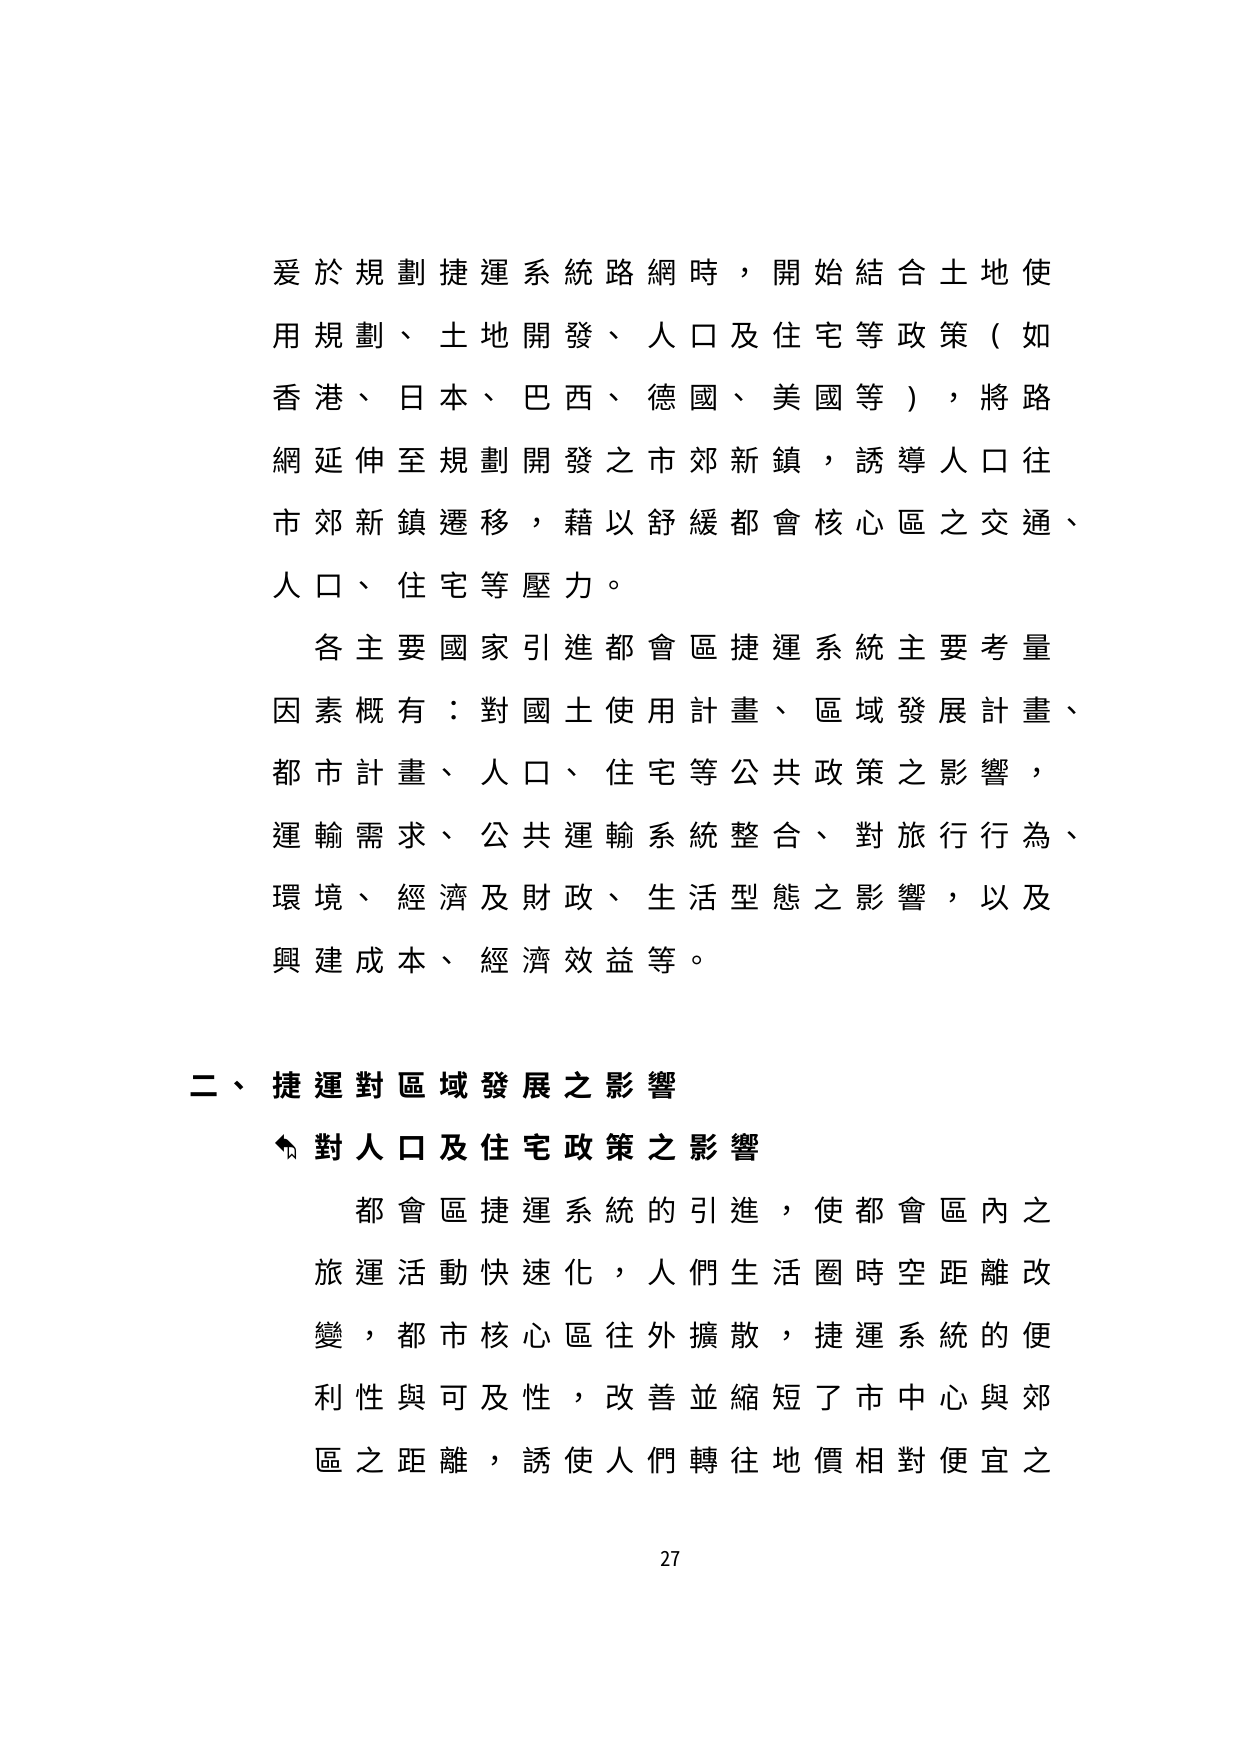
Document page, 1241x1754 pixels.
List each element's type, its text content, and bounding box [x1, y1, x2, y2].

text 二、捷運對區域發展之影響 [183, 1042, 1058, 1104]
text 對人口及住宅政策之影響 [242, 1104, 1058, 1167]
text 各主要國家引進都會區捷運系統主要考量因素概有：對國土使用計畫、區域發展計畫、都市計畫、人口、住宅等公共政策之影響，運輸需求、公共運輸系統整合、對旅行行為、環境、經濟及財政、生活型態之影響，以及興建成本、經濟效益等。 [242, 604, 1058, 979]
text 直至1980年代以前，世界各國引進捷運系統之考量條件，主要以「都市人口數」達100萬人為門檻，1980年代以後，引進捷運系統之考量重點，則轉為與公共運輸系統之整合、對環境之衝擊或影響。其後，因人口向都會區集中，導致都會區人口密集度高、交通擁擠、交通噪音、空氣汙染以及房地產價格高漲、居住品質下降等問題，部分國家爰於規劃捷運系統路網時，開始結合土地使用規劃、土地開發、人口及住宅等政策(如香港、日本、巴西、德國、美國等)，將路網延伸至規劃開發之市郊新鎮，誘導人口往市郊新鎮遷移，藉以舒緩都會核心區之交通、人口、住宅等壓力。 [242, 229, 1058, 604]
text 都會區捷運系統的引進，使都會區內之旅運活動快速化，人們生活圈時空距離改變，都市核心區往外擴散，捷運系統的便利性與可及性，改善並縮短了市中心與郊區之距離，誘使人們轉往地價相對便宜之郊區遷移。因此，德國、日本、巴西及香港等國家(地區)藉由大眾運輸系統之建設或公共運輸系統之整合，引導人口分布，以紓解市中心區人口集中與住宅需求壓力，謹分別簡述如下： [271, 1167, 1058, 1479]
